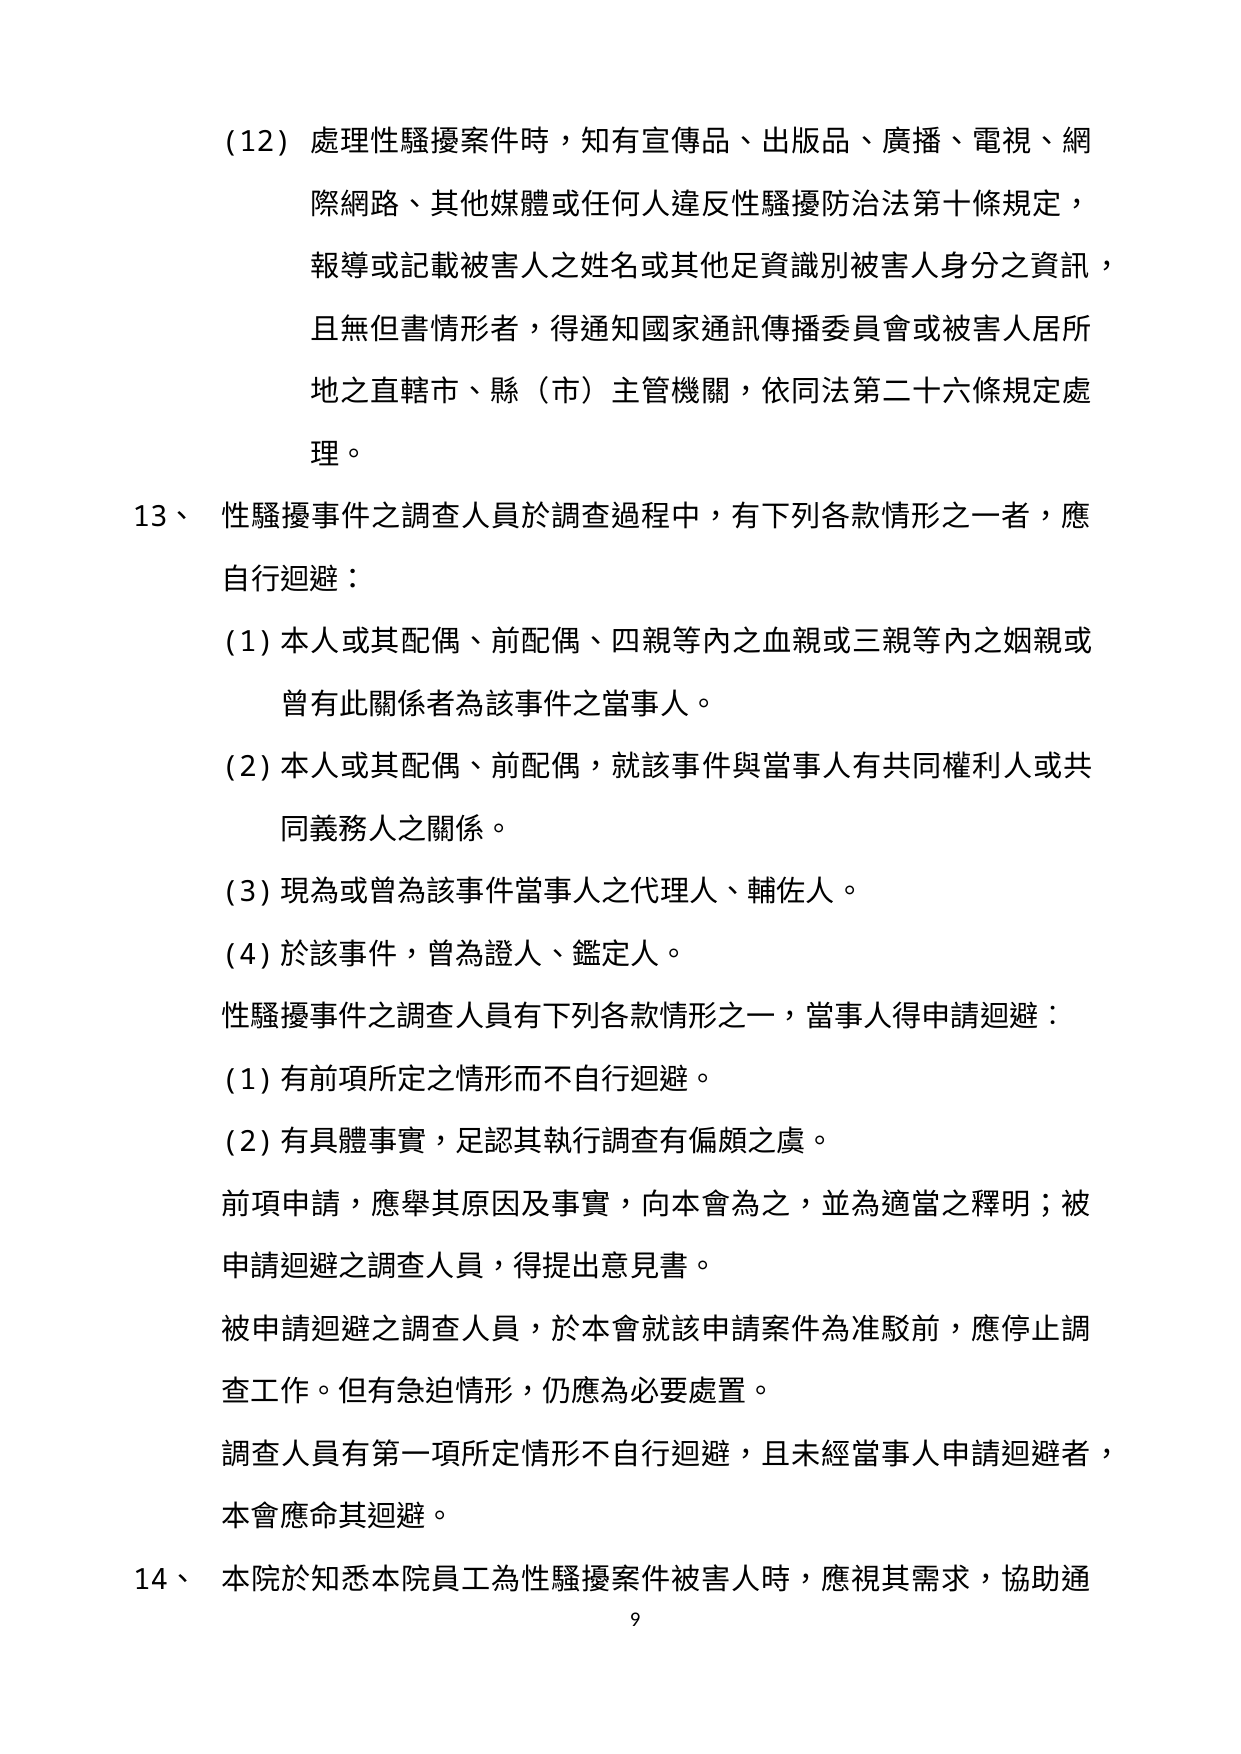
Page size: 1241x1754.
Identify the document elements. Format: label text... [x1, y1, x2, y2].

list 本院於知悉本院員工為性騷擾案件被害人時，應視其需求，協助通 [133, 1535, 1092, 1597]
list 有具體事實，足認其執行調查有偏頗之虞。 [221, 1097, 1092, 1160]
list 本人或其配偶、前配偶，就該事件與當事人有共同權利人或共同義務人之關係。 [221, 722, 1092, 847]
text 性騷擾事件之調查人員有下列各款情形之一，當事人得申請迴避︰ [221, 972, 1092, 1035]
list 有前項所定之情形而不自行迴避。 [221, 1035, 1092, 1097]
list 於該事件，曾為證人、鑑定人。 [221, 910, 1092, 972]
list 現為或曾為該事件當事人之代理人、輔佐人。 [221, 847, 1092, 910]
text 被申請迴避之調查人員，於本會就該申請案件為准駁前，應停止調查工作。但有急迫情形，仍應為必要處置。 [221, 1285, 1092, 1410]
text 前項申請，應舉其原因及事實，向本會為之，並為適當之釋明；被申請迴避之調查人員，得提出意見書。 [221, 1160, 1092, 1285]
list 處理性騷擾案件時，知有宣傳品、出版品、廣播、電視、網際網路、其他媒體或任何人違反性騷擾防治法第十條規定，報導或記載被害人之姓名或其他足資識別被害人身分之資訊，且無但書情形者，得通知國家通訊傳播委員會或被害人居所地之直轄市、縣（市）主管機關，依同法第二十六條規定處理。 [221, 97, 1092, 472]
list 本人或其配偶、前配偶、四親等內之血親或三親等內之姻親或曾有此關係者為該事件之當事人。 [221, 597, 1092, 722]
text 調查人員有第一項所定情形不自行迴避，且未經當事人申請迴避者，本會應命其迴避。 [221, 1410, 1092, 1535]
list 性騷擾事件之調查人員於調查過程中，有下列各款情形之一者，應自行迴避： [132, 472, 1092, 597]
